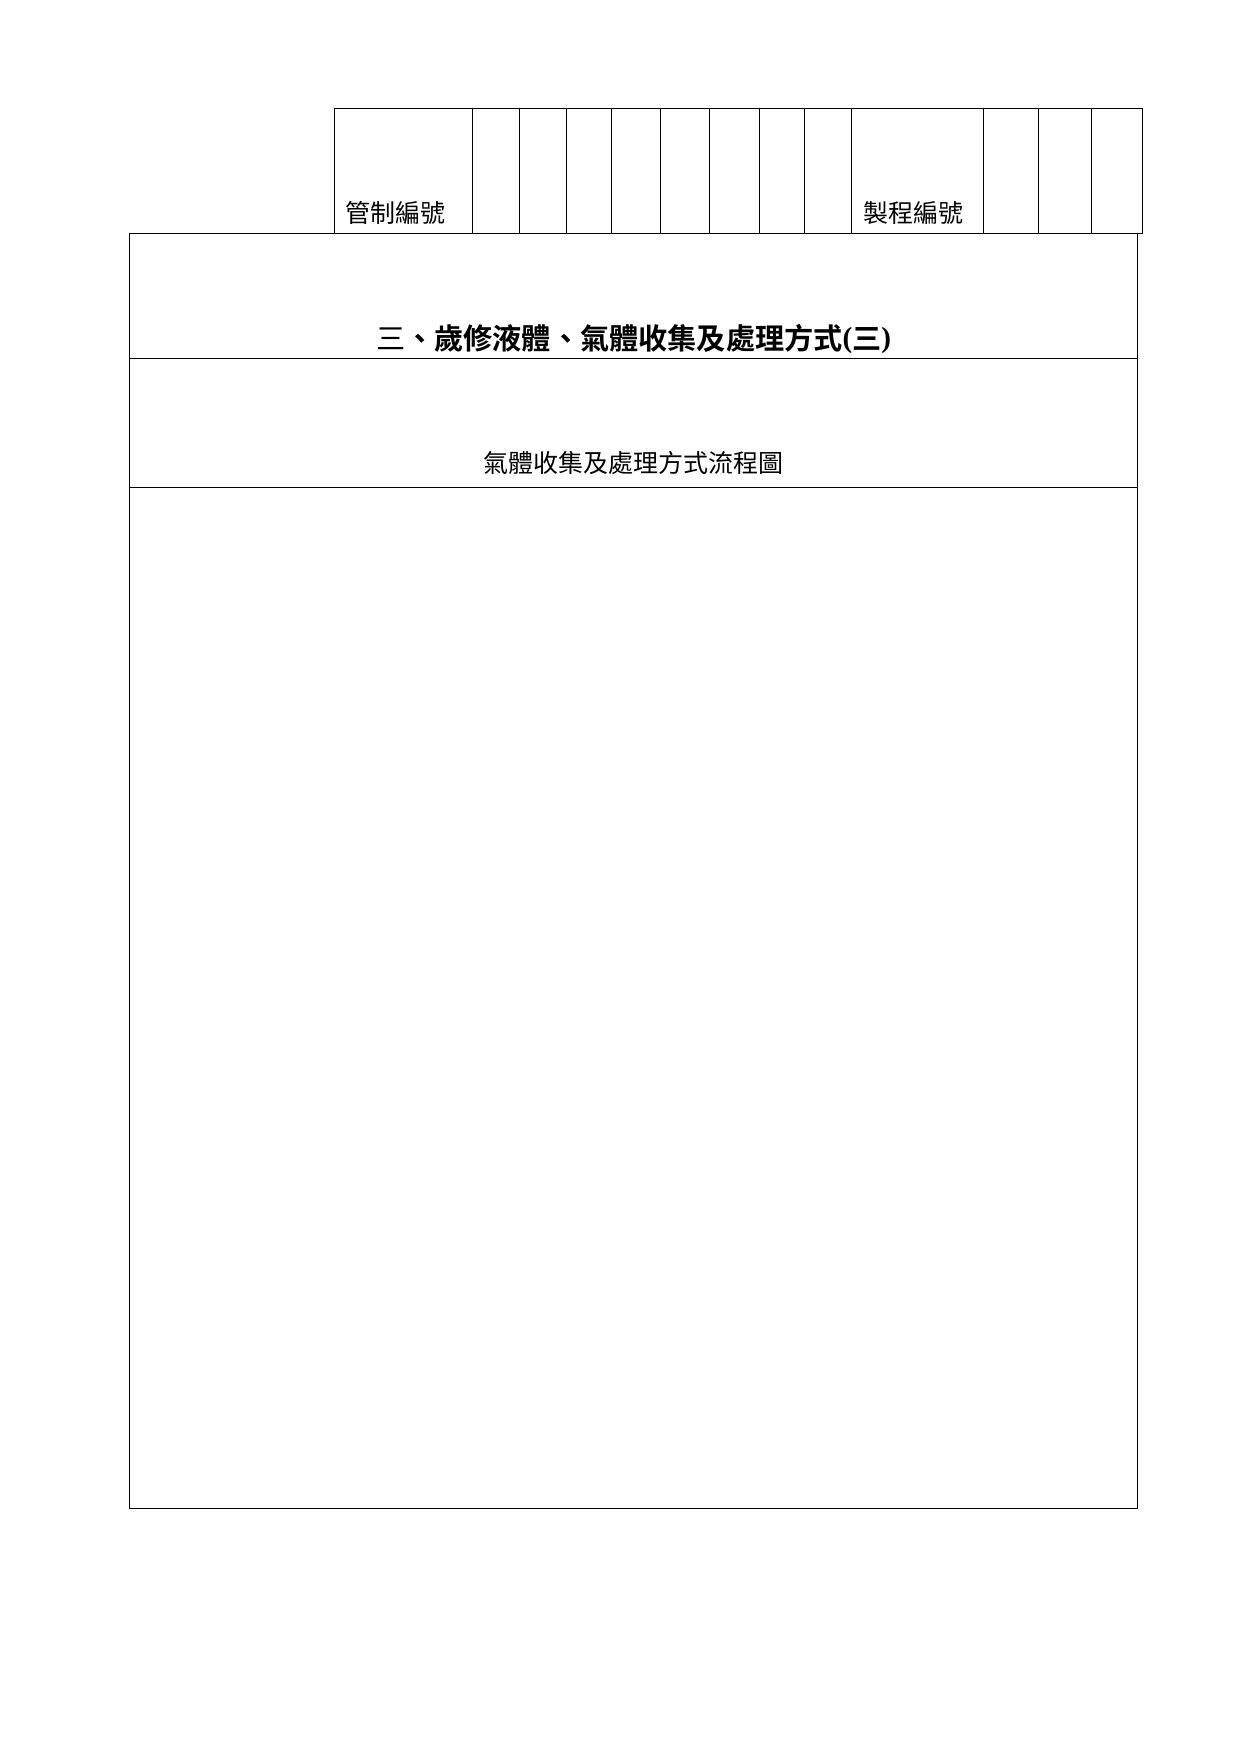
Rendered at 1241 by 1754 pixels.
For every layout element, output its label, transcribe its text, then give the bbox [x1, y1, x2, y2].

table_header [612, 109, 660, 233]
table_header [661, 109, 709, 233]
table_cell [1138, 234, 1143, 358]
table_header [129, 108, 334, 233]
table_header 管制編號 [335, 109, 472, 233]
table_cell [1138, 358, 1143, 487]
table_header [1039, 109, 1091, 233]
table_cell 三、歲修液體、氣體收集及處理方式(三) [130, 234, 1137, 358]
table_header [473, 109, 519, 233]
table_header 製程編號 [852, 109, 983, 233]
table_header [567, 109, 611, 233]
table_header [1092, 109, 1142, 233]
table_cell [1138, 487, 1143, 1508]
table_cell [130, 488, 1137, 1508]
table_header [984, 109, 1038, 233]
table_header [710, 109, 759, 233]
table_header [760, 109, 804, 233]
table_header [805, 109, 851, 233]
table_cell 氣體收集及處理方式流程圖 [130, 359, 1137, 487]
table_header [520, 109, 566, 233]
